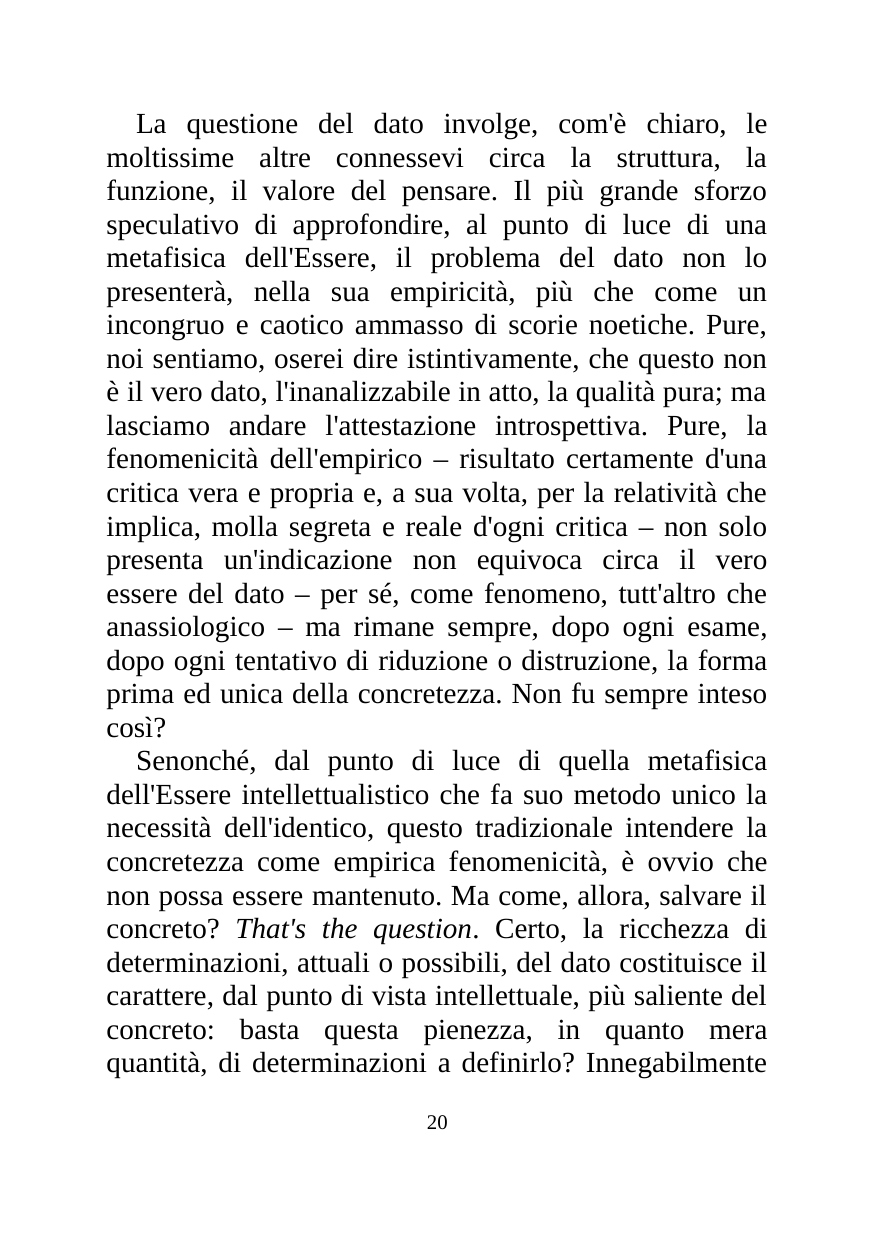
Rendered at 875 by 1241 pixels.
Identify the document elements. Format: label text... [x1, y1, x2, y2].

text Senonché, dal punto di luce di quella metafisica dell'Essere intellettualistico che fa suo metodo unico la necessità dell'identico, questo tradizionale intendere la concretezza come empirica fenomenicità, è ovvio che non possa essere mantenuto. Ma come, allora, salvare il concreto? That's the question. Certo, la ricchezza di determinazioni, attuali o possibili, del dato costituisce il carattere, dal punto di vista intellettuale, più saliente del concreto: basta questa pienezza, in quanto mera quantità, di determinazioni a definirlo? Innegabilmente [106, 743, 768, 1079]
text La questione del dato involge, com'è chiaro, le moltissime altre connessevi circa la struttura, la funzione, il valore del pensare. Il più grande sforzo speculativo di approfondire, al punto di luce di una metafisica dell'Essere, il problema del dato non lo presenterà, nella sua empiricità, più che come un incongruo e caotico ammasso di scorie noetiche. Pure, noi sentiamo, oserei dire istintivamente, che questo non è il vero dato, l'inanalizzabile in atto, la qualità pura; ma lasciamo andare l'attestazione introspettiva. Pure, la fenomenicità dell'empirico – risultato certamente d'una critica vera e propria e, a sua volta, per la relatività che implica, molla segreta e reale d'ogni critica – non solo presenta un'indicazione non equivoca circa il vero essere del dato – per sé, come fenomeno, tutt'altro che anassiologico – ma rimane sempre, dopo ogni esame, dopo ogni tentativo di riduzione o distruzione, la forma prima ed unica della concretezza. Non fu sempre inteso così? [106, 106, 768, 743]
